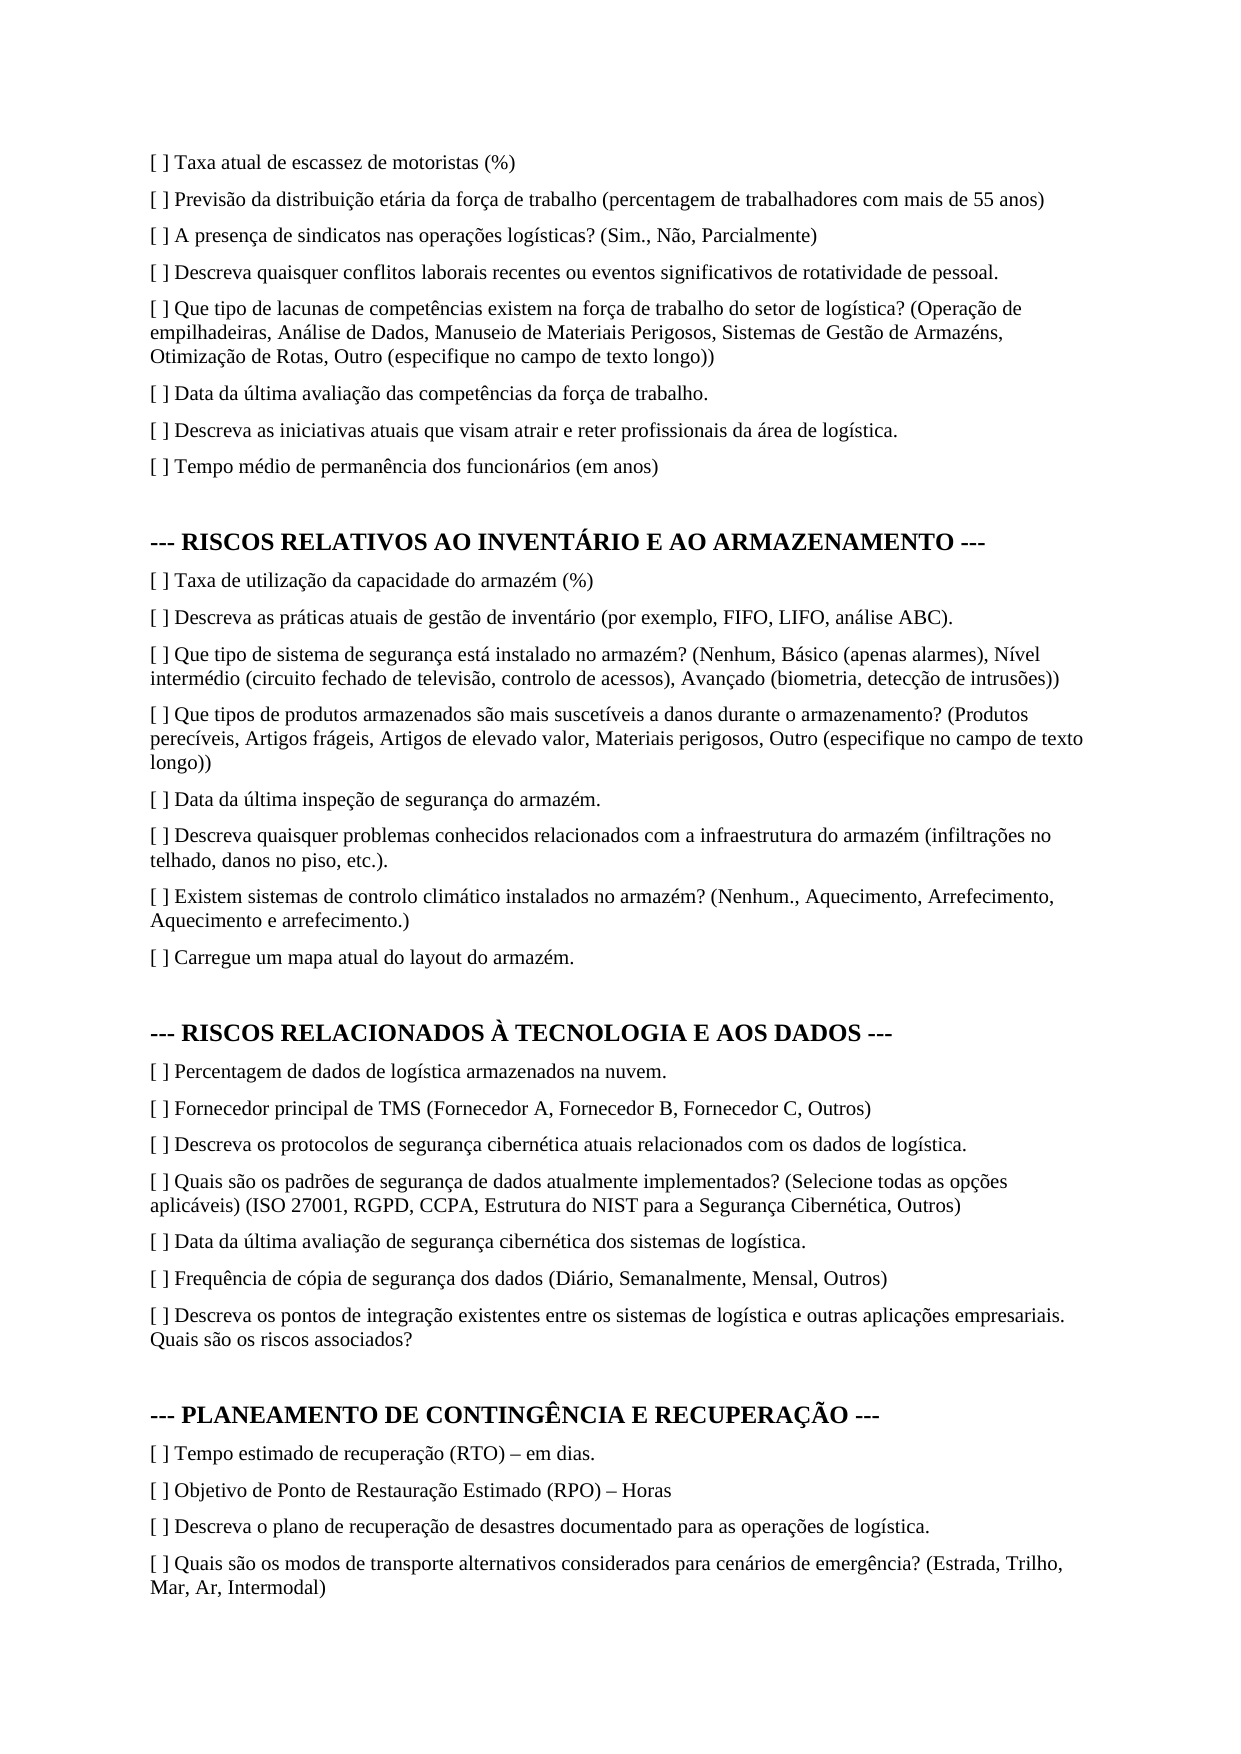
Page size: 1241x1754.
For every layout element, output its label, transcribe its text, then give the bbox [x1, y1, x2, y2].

text [ ] A presença de sindicatos nas operações logísticas? (Sim., Não, Parcialmente) [150, 223, 1090, 247]
text [ ] Descreva as práticas atuais de gestão de inventário (por exemplo, FIFO, LIFO, análise ABC). [150, 605, 1090, 629]
text --- RISCOS RELATIVOS AO INVENTÁRIO E AO ARMAZENAMENTO --- [150, 527, 1090, 556]
text [ ] Percentagem de dados de logística armazenados na nuvem. [150, 1059, 1090, 1083]
text --- PLANEAMENTO DE CONTINGÊNCIA E RECUPERAÇÃO --- [150, 1400, 1090, 1428]
text [ ] Descreva quaisquer problemas conhecidos relacionados com a infraestrutura do armazém (infiltrações no telhado, danos no piso, etc.). [150, 823, 1090, 872]
text [ ] Objetivo de Ponto de Restauração Estimado (RPO) – Horas [150, 1477, 1090, 1502]
text [ ] Descreva os protocolos de segurança cibernética atuais relacionados com os dados de logística. [150, 1132, 1090, 1156]
text [ ] Descreva quaisquer conflitos laborais recentes ou eventos significativos de rotatividade de pessoal. [150, 260, 1090, 284]
text [ ] Data da última avaliação de segurança cibernética dos sistemas de logística. [150, 1229, 1090, 1253]
text [ ] Tempo médio de permanência dos funcionários (em anos) [150, 454, 1090, 478]
text [ ] Taxa de utilização da capacidade do armazém (%) [150, 568, 1090, 592]
text [ ] Taxa atual de escassez de motoristas (%) [150, 150, 1090, 174]
text [ ] Que tipo de sistema de segurança está instalado no armazém? (Nenhum, Básico (apenas alarmes), Nível intermédio (circuito fechado de televisão, controlo de acessos), Avançado (biometria, detecção de intrusões)) [150, 642, 1090, 690]
text [ ] Previsão da distribuição etária da força de trabalho (percentagem de trabalhadores com mais de 55 anos) [150, 187, 1090, 211]
text [ ] Que tipo de lacunas de competências existem na força de trabalho do setor de logística? (Operação de empilhadeiras, Análise de Dados, Manuseio de Materiais Perigosos, Sistemas de Gestão de Armazéns, Otimização de Rotas, Outro (especifique no campo de texto longo)) [150, 296, 1090, 368]
text [ ] Frequência de cópia de segurança dos dados (Diário, Semanalmente, Mensal, Outros) [150, 1266, 1090, 1290]
text [ ] Existem sistemas de controlo climático instalados no armazém? (Nenhum., Aquecimento, Arrefecimento, Aquecimento e arrefecimento.) [150, 884, 1090, 932]
text [ ] Data da última avaliação das competências da força de trabalho. [150, 381, 1090, 405]
text [ ] Descreva os pontos de integração existentes entre os sistemas de logística e outras aplicações empresariais. Quais são os riscos associados? [150, 1302, 1090, 1351]
text [ ] Quais são os padrões de segurança de dados atualmente implementados? (Selecione todas as opções aplicáveis) (ISO 27001, RGPD, CCPA, Estrutura do NIST para a Segurança Cibernética, Outros) [150, 1169, 1090, 1217]
text [ ] Quais são os modos de transporte alternativos considerados para cenários de emergência? (Estrada, Trilho, Mar, Ar, Intermodal) [150, 1551, 1090, 1599]
text [ ] Carregue um mapa atual do layout do armazém. [150, 945, 1090, 969]
text --- RISCOS RELACIONADOS À TECNOLOGIA E AOS DADOS --- [150, 1018, 1090, 1047]
text [ ] Data da última inspeção de segurança do armazém. [150, 787, 1090, 811]
text [ ] Tempo estimado de recuperação (RTO) – em dias. [150, 1441, 1090, 1465]
text [ ] Descreva o plano de recuperação de desastres documentado para as operações de logística. [150, 1514, 1090, 1538]
text [ ] Que tipos de produtos armazenados são mais suscetíveis a danos durante o armazenamento? (Produtos perecíveis, Artigos frágeis, Artigos de elevado valor, Materiais perigosos, Outro (especifique no campo de texto longo)) [150, 702, 1090, 774]
text [ ] Fornecedor principal de TMS (Fornecedor A, Fornecedor B, Fornecedor C, Outros) [150, 1096, 1090, 1120]
text [ ] Descreva as iniciativas atuais que visam atrair e reter profissionais da área de logística. [150, 417, 1090, 442]
